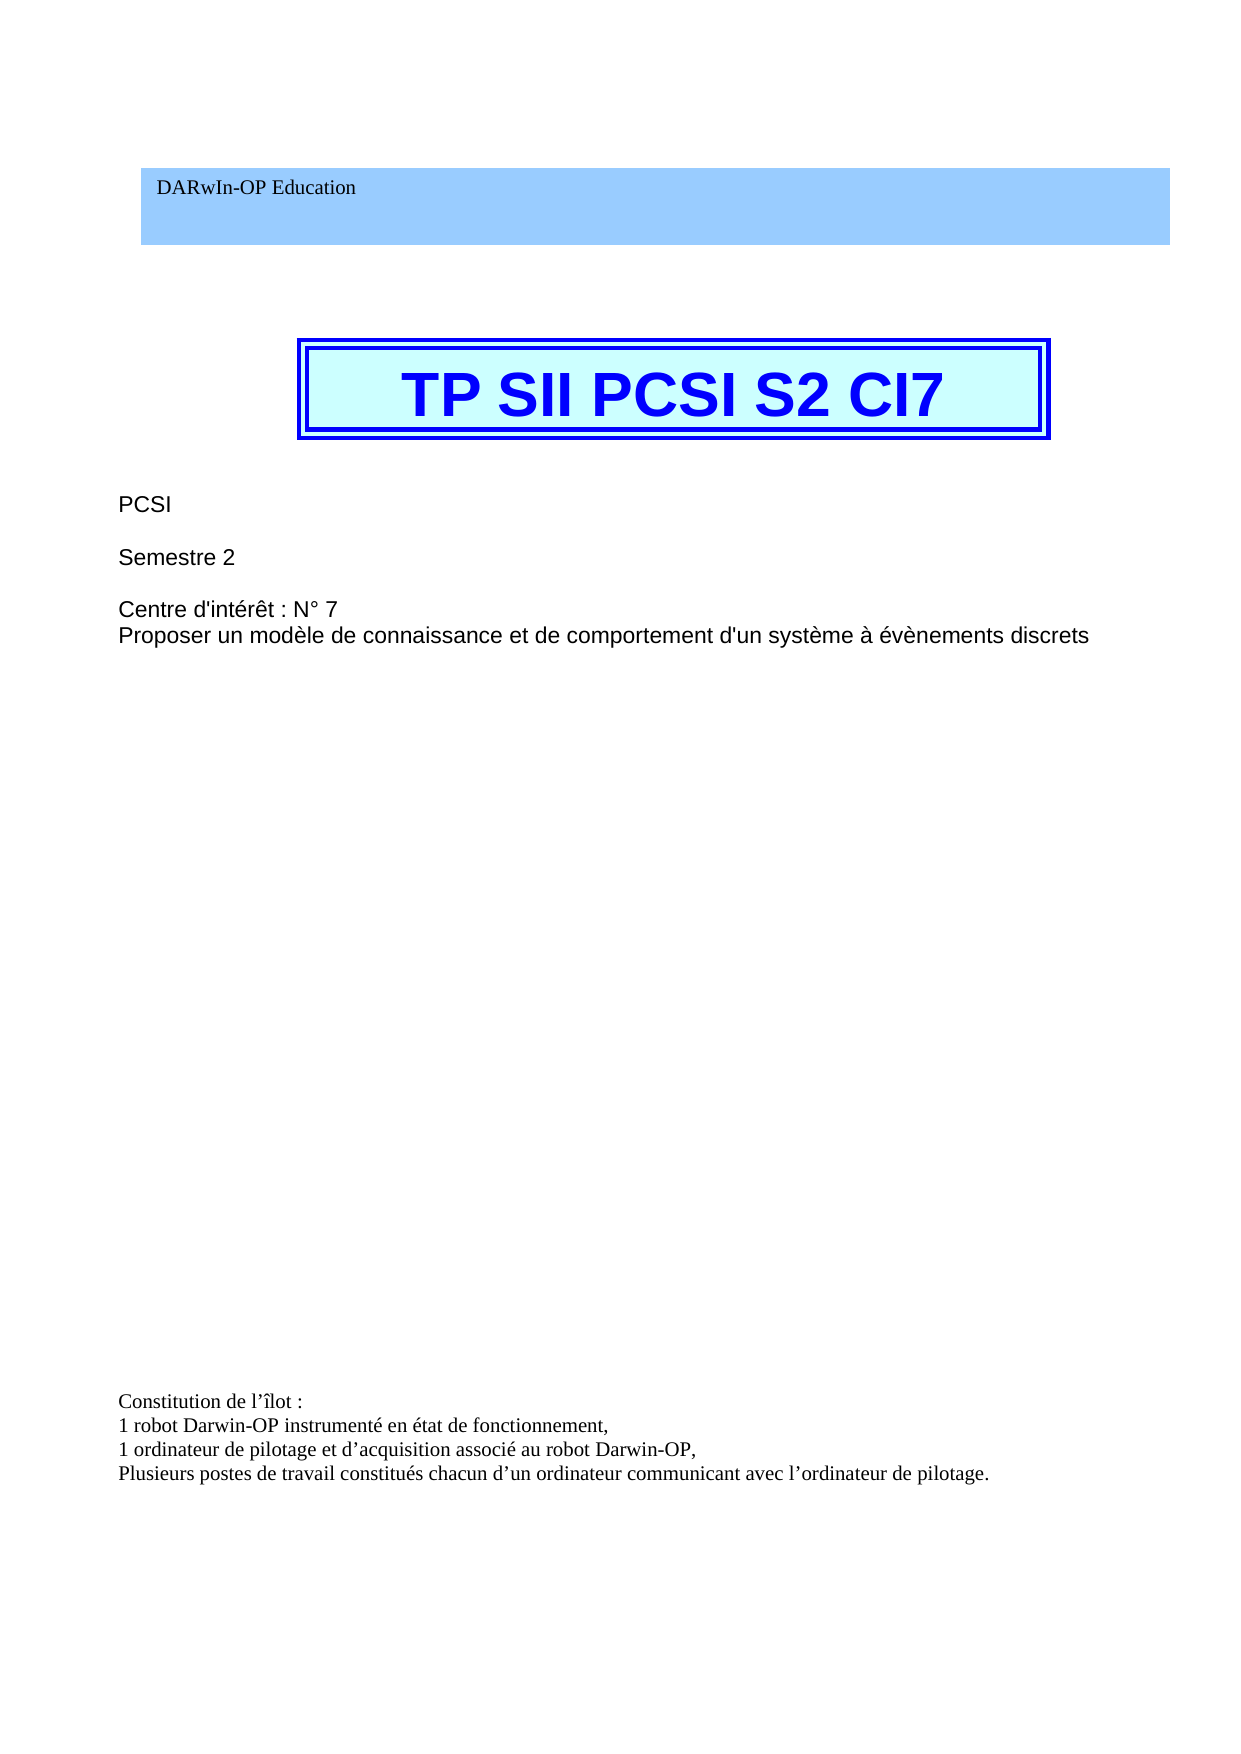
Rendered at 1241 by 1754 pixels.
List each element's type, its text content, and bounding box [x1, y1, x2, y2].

text PCSI [118, 491, 1122, 517]
text Constitution de l’îlot : [118, 1389, 1122, 1413]
text Plusieurs postes de travail constitués chacun d’un ordinateur communicant avec l’ordinateur de pilotage. [118, 1461, 1122, 1485]
text DARwIn-OP Education [156, 175, 1155, 199]
text 1 ordinateur de pilotage et d’acquisition associé au robot Darwin-OP, [118, 1437, 1122, 1461]
text Semestre 2 [118, 543, 1122, 570]
text Centre d'intérêt : N° 7 [118, 596, 1122, 622]
text 1 robot Darwin-OP instrumenté en état de fonctionnement, [118, 1413, 1122, 1437]
text Proposer un modèle de connaissance et de comportement d'un système à évènements discrets [118, 622, 1122, 649]
subtitle TP SII PCSI S2 CI7 [318, 358, 1029, 420]
